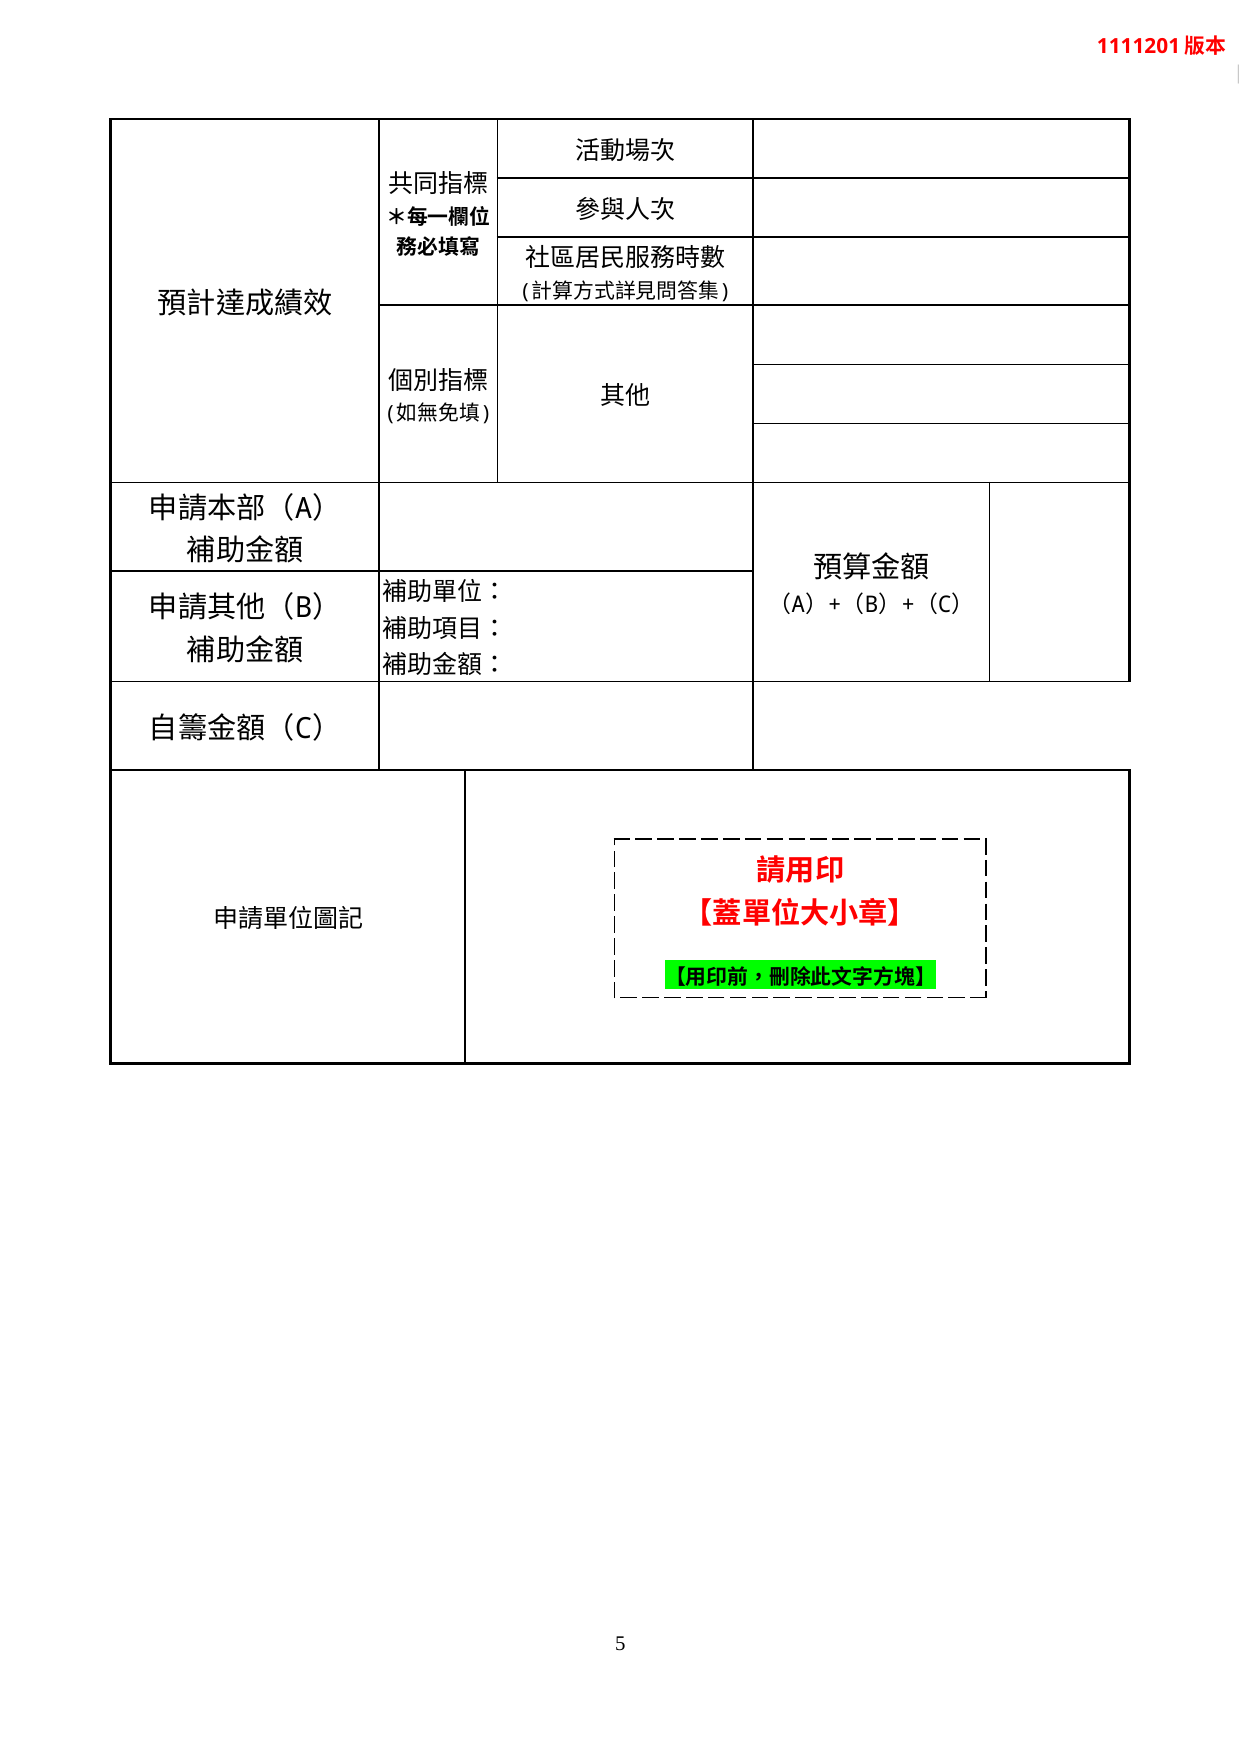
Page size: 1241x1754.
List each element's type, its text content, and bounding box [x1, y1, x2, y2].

table_cell [754, 238, 1128, 304]
table_cell 活動場次 [498, 120, 752, 177]
table_cell 申請本部（A） 補助金額 [112, 483, 378, 570]
table_cell 自籌金額（C） [112, 682, 378, 769]
table_cell 預算金額 （A）+（B）+（C） [754, 483, 989, 681]
table_cell 申請其他（B） 補助金額 [112, 572, 378, 681]
table_cell [754, 179, 1128, 236]
table_cell 申請單位圖記 [112, 771, 464, 1062]
table_cell 預計達成績效 [112, 120, 378, 482]
table_cell [380, 682, 752, 769]
table_cell [754, 365, 1128, 422]
table_cell 補助單位： 補助項目： 補助金額： [380, 572, 752, 681]
table_cell 社區居民服務時數 (計算方式詳見問答集) [498, 238, 752, 304]
table_cell [466, 771, 1128, 1062]
table_cell [754, 424, 1128, 482]
table_cell 個別指標 (如無免填) [380, 306, 497, 482]
table_cell [754, 306, 1128, 363]
table_cell [990, 483, 1128, 681]
table_cell 其他 [498, 306, 752, 482]
table_cell [754, 120, 1128, 177]
table_cell 參與人次 [498, 179, 752, 236]
table_cell [380, 483, 752, 570]
table_cell 共同指標 ＊每一欄位務必填寫 [380, 120, 497, 304]
